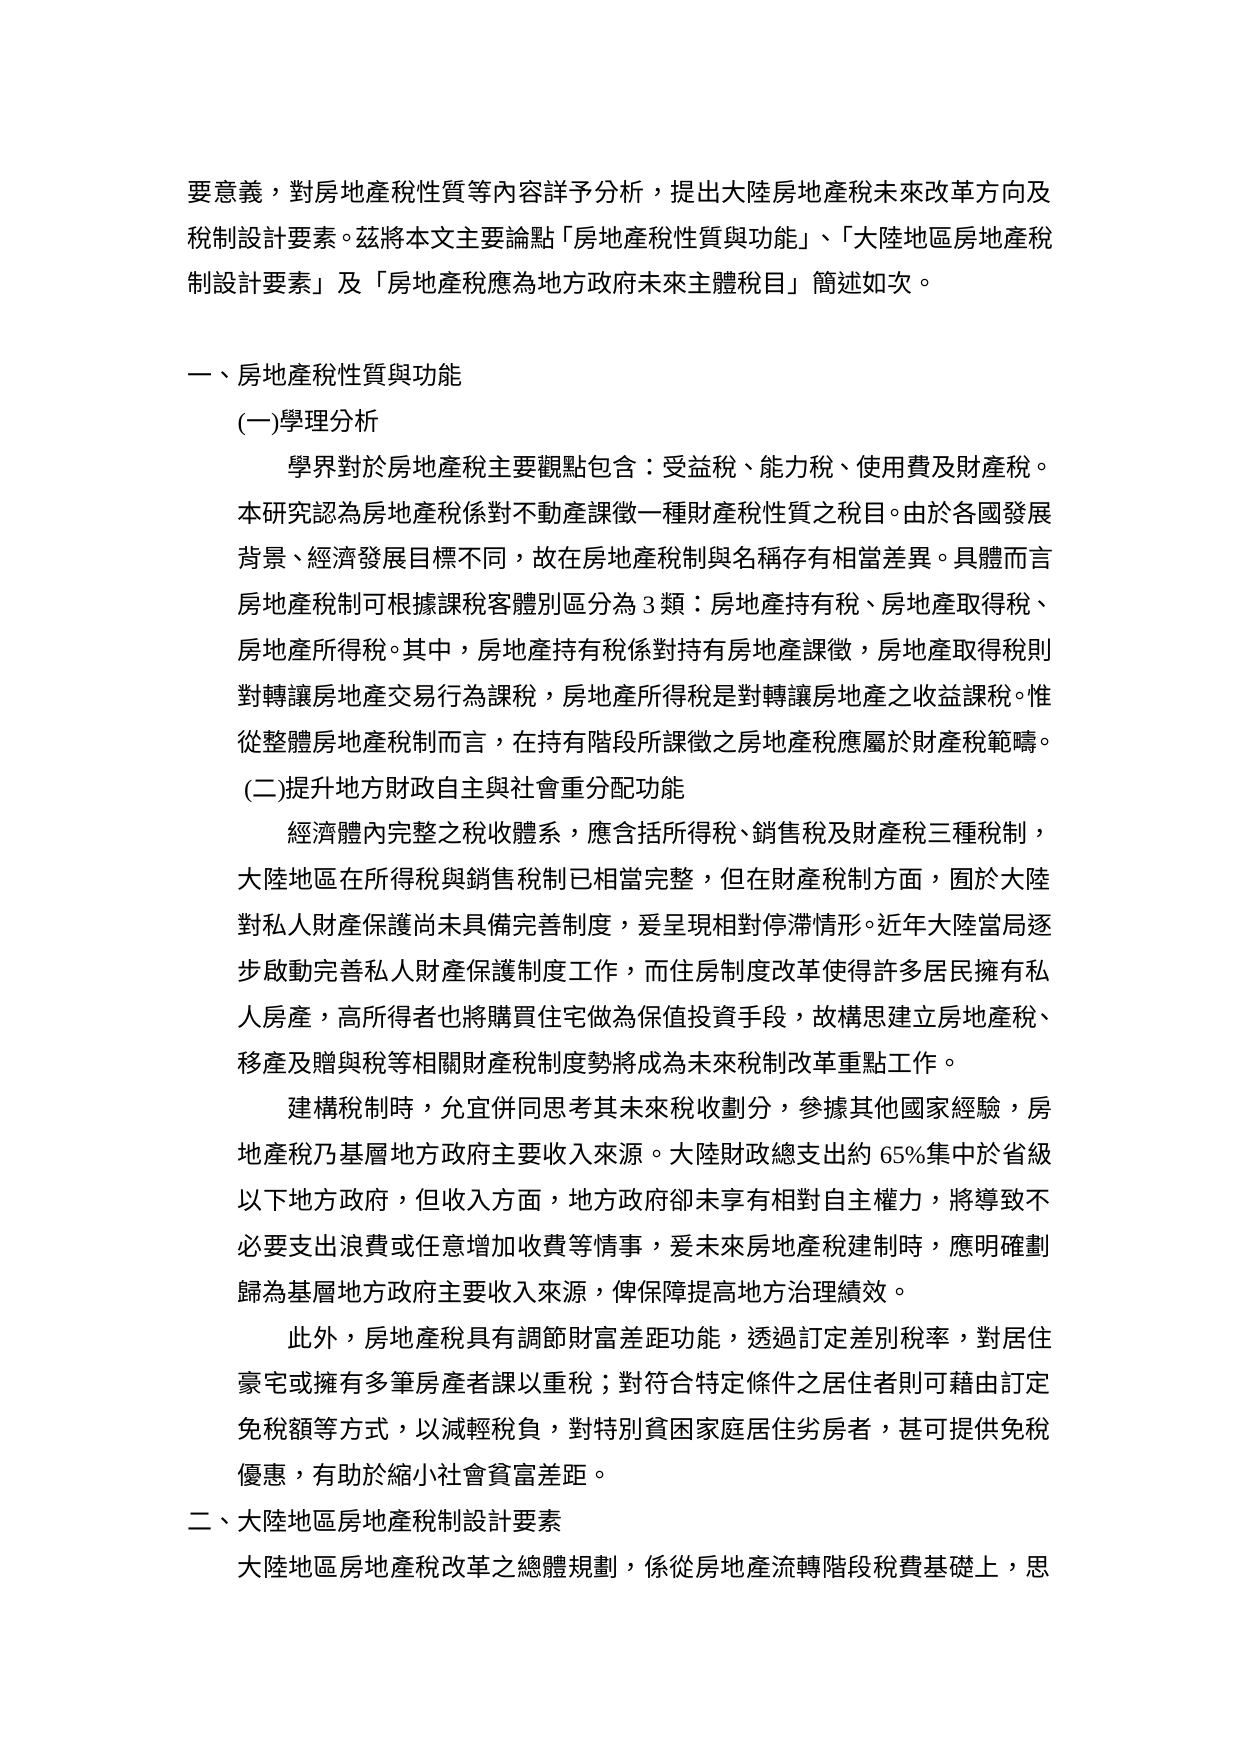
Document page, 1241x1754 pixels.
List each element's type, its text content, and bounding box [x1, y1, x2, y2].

text 學界對於房地產稅主要觀點包含：受益稅、能力稅、使用費及財產稅。本研究認為房地產稅係對不動產課徵一種財產稅性質之稅目。由於各國發展背景、經濟發展目標不同，故在房地產稅制與名稱存有相當差異。具體而言，房地產稅制可根據課稅客體別區分為3類：房地產持有稅、房地產取得稅、房地產所得稅。其中，房地產持有稅係對持有房地產課徵，房地產取得稅則對轉讓房地產交易行為課稅，房地產所得稅是對轉讓房地產之收益課稅。惟從整體房地產稅制而言，在持有階段所課徵之房地產稅應屬於財產稅範疇。 [237, 439, 1053, 760]
text 要意義，對房地產稅性質等內容詳予分析，提出大陸房地產稅未來改革方向及稅制設計要素。茲將本文主要論點「房地產稅性質與功能」、「大陸地區房地產稅制設計要素」及「房地產稅應為地方政府未來主體稅目」簡述如次。 [187, 164, 1053, 302]
text (二)提升地方財政自主與社會重分配功能 [187, 760, 1053, 806]
text (一)學理分析 [237, 394, 1053, 439]
text 此外，房地產稅具有調節財富差距功能，透過訂定差別稅率，對居住豪宅或擁有多筆房產者課以重稅；對符合特定條件之居住者則可藉由訂定免稅額等方式，以減輕稅負，對特別貧困家庭居住劣房者，甚可提供免稅優惠，有助於縮小社會貧富差距。 [237, 1310, 1053, 1494]
text 二、大陸地區房地產稅制設計要素 [187, 1494, 1053, 1539]
text 建構稅制時，允宜併同思考其未來稅收劃分，參據其他國家經驗，房地產稅乃基層地方政府主要收入來源。大陸財政總支出約65%集中於省級以下地方政府，但收入方面，地方政府卻未享有相對自主權力，將導致不必要支出浪費或任意增加收費等情事，爰未來房地產稅建制時，應明確劃歸為基層地方政府主要收入來源，俾保障提高地方治理績效。 [237, 1081, 1053, 1310]
text 一、房地產稅性質與功能 [187, 348, 1053, 394]
text 大陸地區房地產稅改革之總體規劃，係從房地產流轉階段稅費基礎上，思 [187, 1539, 1053, 1585]
text 經濟體內完整之稅收體系，應含括所得稅、銷售稅及財產稅三種稅制，大陸地區在所得稅與銷售稅制已相當完整，但在財產稅制方面，囿於大陸對私人財產保護尚未具備完善制度，爰呈現相對停滯情形。近年大陸當局逐步啟動完善私人財產保護制度工作，而住房制度改革使得許多居民擁有私人房產，高所得者也將購買住宅做為保值投資手段，故構思建立房地產稅、移產及贈與稅等相關財產稅制度勢將成為未來稅制改革重點工作。 [237, 806, 1053, 1081]
